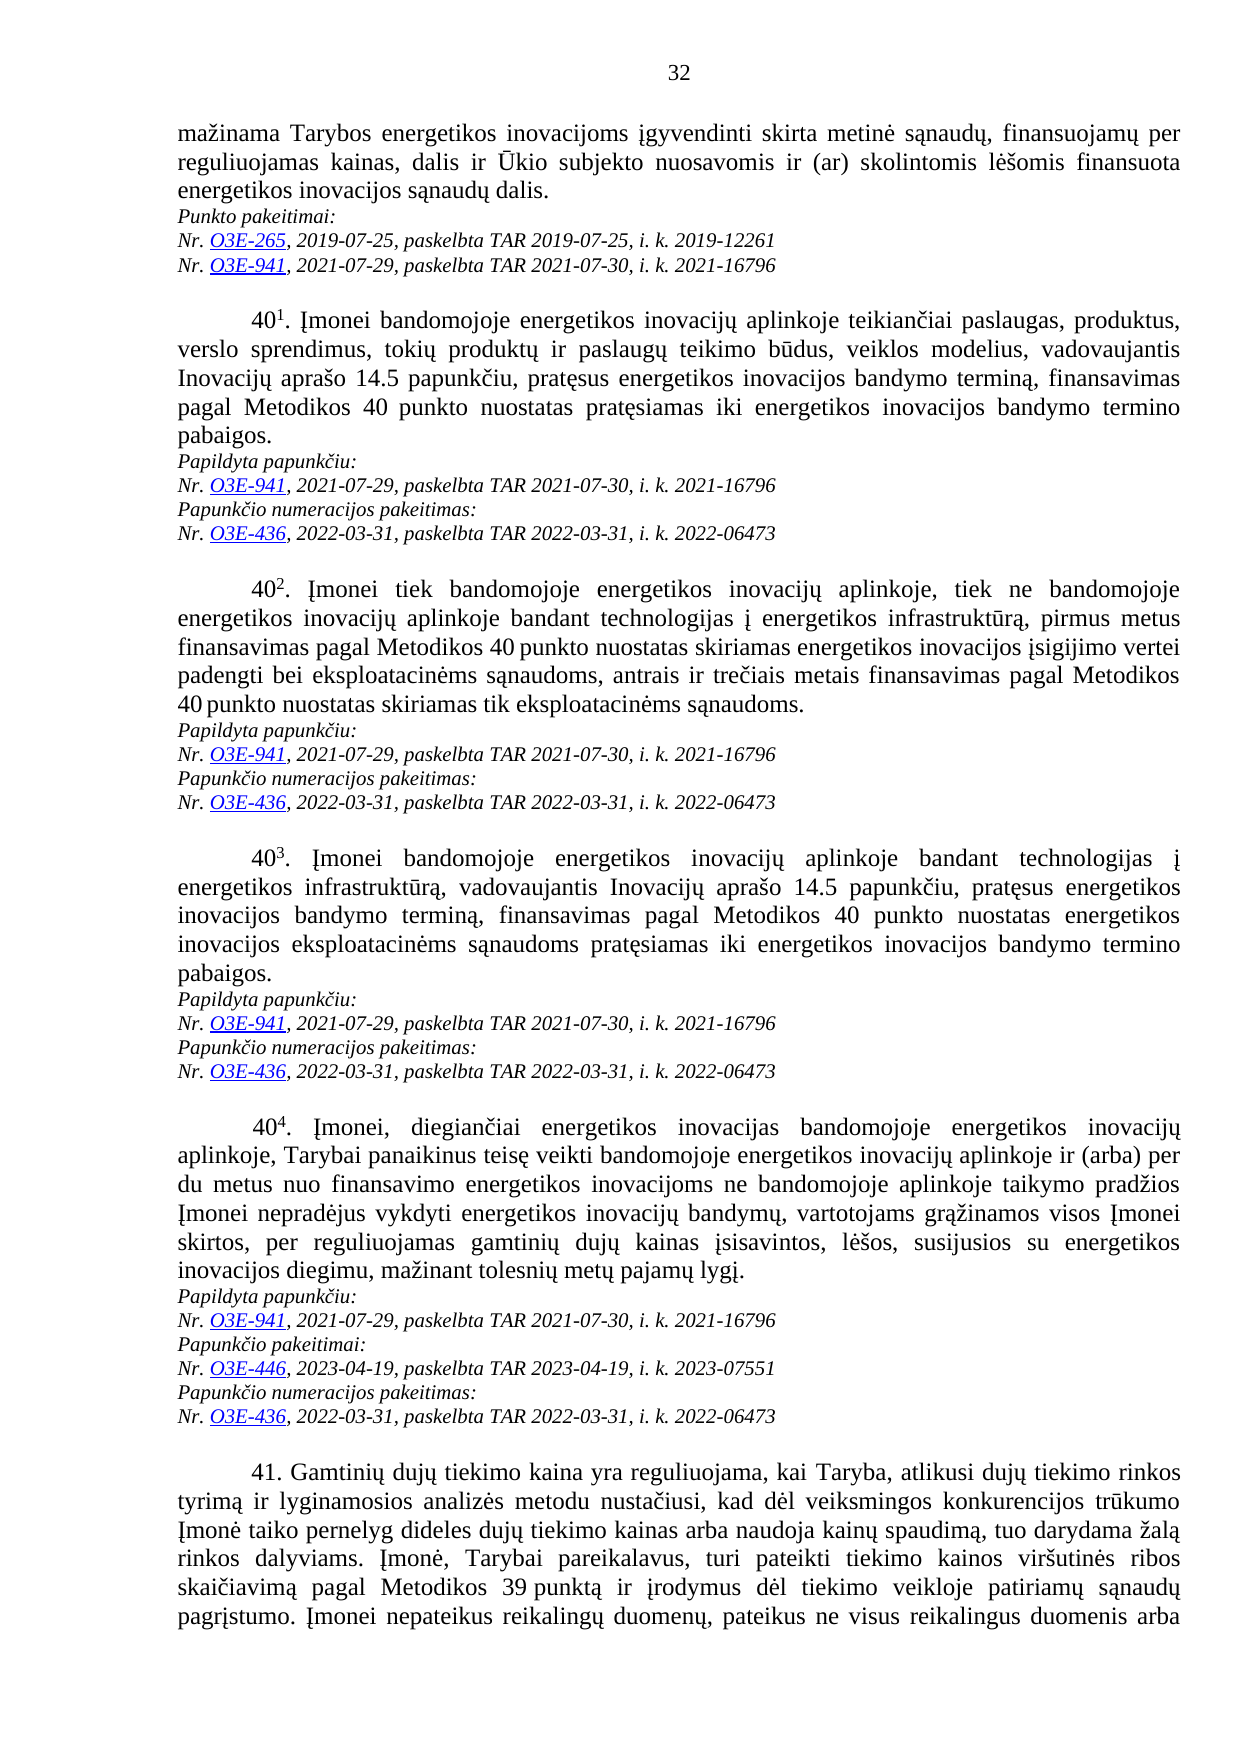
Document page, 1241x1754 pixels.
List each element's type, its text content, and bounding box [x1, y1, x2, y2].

text Papildyta papunkčiu: [177, 718, 1181, 742]
text Papildyta papunkčiu: [177, 987, 1181, 1011]
text Nr. O3E-436, 2022-03-31, paskelbta TAR 2022-03-31, i. k. 2022-06473 [177, 1404, 1181, 1428]
text Nr. O3E-941, 2021-07-29, paskelbta TAR 2021-07-30, i. k. 2021-16796 [177, 1308, 1181, 1332]
text Nr. O3E-265, 2019-07-25, paskelbta TAR 2019-07-25, i. k. 2019-12261 [177, 228, 1181, 252]
text Papunkčio numeracijos pakeitimas: [177, 766, 1181, 790]
text 404. Įmonei, diegiančiai energetikos inovacijas bandomojoje energetikos inovacijų aplinkoje, Tarybai panaikinus teisę veikti bandomojoje energetikos inovacijų aplinkoje ir (arba) per du metus nuo finansavimo energetikos inovacijoms ne bandomojoje aplinkoje taikymo pradžios Įmonei nepradėjus vykdyti energetikos inovacijų bandymų, vartotojams grąžinamos visos Įmonei skirtos, per reguliuojamas gamtinių dujų kainas įsisavintos, lėšos, susijusios su energetikos inovacijos diegimu, mažinant tolesnių metų pajamų lygį. [177, 1112, 1181, 1284]
text Nr. O3E-436, 2022-03-31, paskelbta TAR 2022-03-31, i. k. 2022-06473 [177, 521, 1181, 545]
text Nr. O3E-446, 2023-04-19, paskelbta TAR 2023-04-19, i. k. 2023-07551 [177, 1356, 1181, 1380]
text 41. Gamtinių dujų tiekimo kaina yra reguliuojama, kai Taryba, atlikusi dujų tiekimo rinkos tyrimą ir lyginamosios analizės metodu nustačiusi, kad dėl veiksmingos konkurencijos trūkumo Įmonė taiko pernelyg dideles dujų tiekimo kainas arba naudoja kainų spaudimą, tuo darydama žalą rinkos dalyviams. Įmonė, Tarybai pareikalavus, turi pateikti tiekimo kainos viršutinės ribos skaičiavimą pagal Metodikos 39 punktą ir įrodymus dėl tiekimo veikloje patiriamų sąnaudų pagrįstumo. Įmonei nepateikus reikalingų duomenų, pateikus ne visus reikalingus duomenis arba [177, 1457, 1181, 1630]
text Papunkčio numeracijos pakeitimas: [177, 497, 1181, 521]
text Papildyta papunkčiu: [177, 449, 1181, 473]
text Papunkčio pakeitimai: [177, 1332, 1181, 1356]
text Papunkčio numeracijos pakeitimas: [177, 1380, 1181, 1404]
text Nr. O3E-941, 2021-07-29, paskelbta TAR 2021-07-30, i. k. 2021-16796 [177, 252, 1181, 277]
text 401. Įmonei bandomojoje energetikos inovacijų aplinkoje teikiančiai paslaugas, produktus, verslo sprendimus, tokių produktų ir paslaugų teikimo būdus, veiklos modelius, vadovaujantis Inovacijų aprašo 14.5 papunkčiu, pratęsus energetikos inovacijos bandymo terminą, finansavimas pagal Metodikos 40 punkto nuostatas pratęsiamas iki energetikos inovacijos bandymo termino pabaigos. [177, 305, 1181, 449]
text Nr. O3E-941, 2021-07-29, paskelbta TAR 2021-07-30, i. k. 2021-16796 [177, 1011, 1181, 1035]
text Nr. O3E-941, 2021-07-29, paskelbta TAR 2021-07-30, i. k. 2021-16796 [177, 473, 1181, 497]
text Papunkčio numeracijos pakeitimas: [177, 1035, 1181, 1059]
text 403. Įmonei bandomojoje energetikos inovacijų aplinkoje bandant technologijas į energetikos infrastruktūrą, vadovaujantis Inovacijų aprašo 14.5 papunkčiu, pratęsus energetikos inovacijos bandymo terminą, finansavimas pagal Metodikos 40 punkto nuostatas energetikos inovacijos eksploatacinėms sąnaudoms pratęsiamas iki energetikos inovacijos bandymo termino pabaigos. [177, 843, 1181, 987]
text mažinama Tarybos energetikos inovacijoms įgyvendinti skirta metinė sąnaudų, finansuojamų per reguliuojamas kainas, dalis ir Ūkio subjekto nuosavomis ir (ar) skolintomis lėšomis finansuota energetikos inovacijos sąnaudų dalis. [177, 118, 1181, 204]
text Nr. O3E-941, 2021-07-29, paskelbta TAR 2021-07-30, i. k. 2021-16796 [177, 742, 1181, 766]
text Nr. O3E-436, 2022-03-31, paskelbta TAR 2022-03-31, i. k. 2022-06473 [177, 1059, 1181, 1083]
text Nr. O3E-436, 2022-03-31, paskelbta TAR 2022-03-31, i. k. 2022-06473 [177, 790, 1181, 814]
text Punkto pakeitimai: [177, 204, 1181, 228]
text 402. Įmonei tiek bandomojoje energetikos inovacijų aplinkoje, tiek ne bandomojoje energetikos inovacijų aplinkoje bandant technologijas į energetikos infrastruktūrą, pirmus metus finansavimas pagal Metodikos 40 punkto nuostatas skiriamas energetikos inovacijos įsigijimo vertei padengti bei eksploatacinėms sąnaudoms, antrais ir trečiais metais finansavimas pagal Metodikos 40 punkto nuostatas skiriamas tik eksploatacinėms sąnaudoms. [177, 574, 1181, 718]
text Papildyta papunkčiu: [177, 1284, 1181, 1308]
